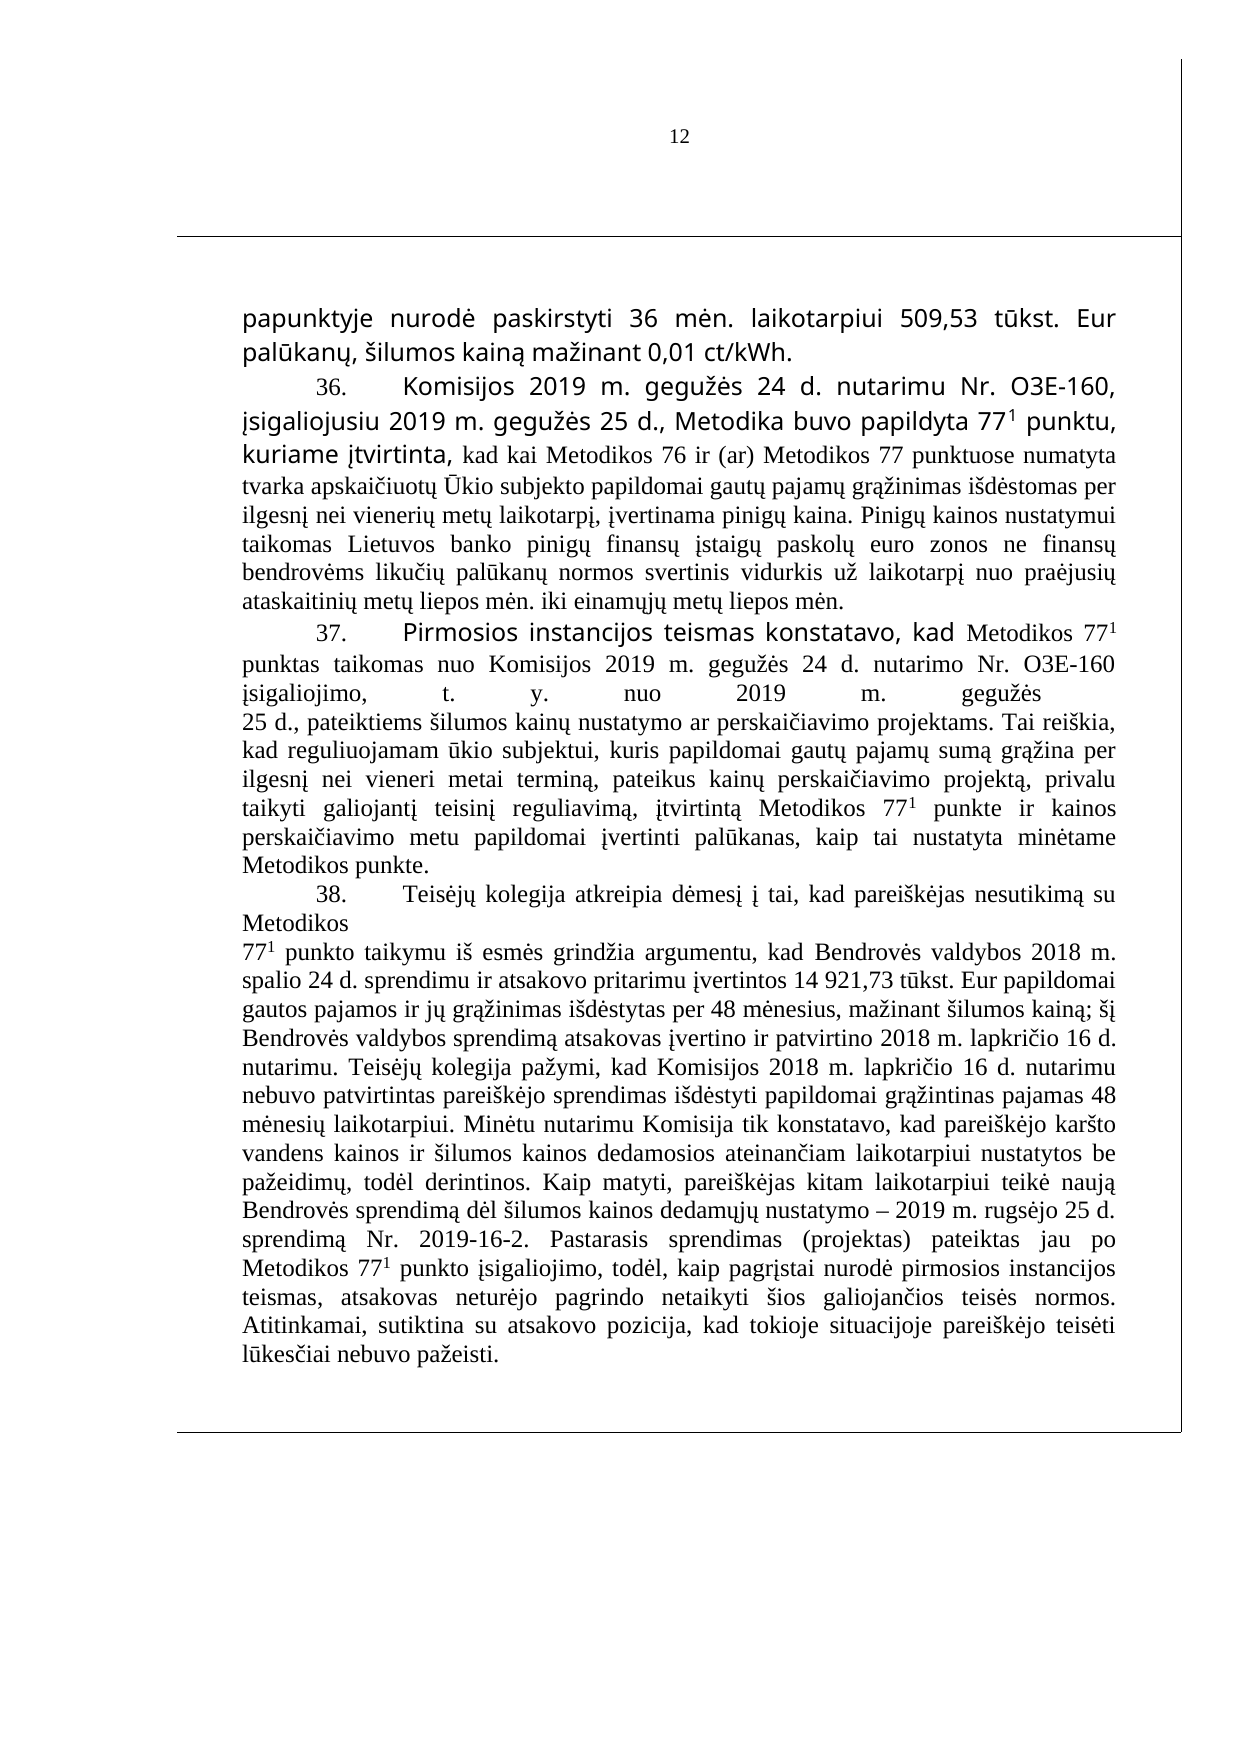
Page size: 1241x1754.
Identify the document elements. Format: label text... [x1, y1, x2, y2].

text papunktyje nurodė paskirstyti 36 mėn. laikotarpiui 509,53 tūkst. Eur palūkanų, šilumos kainą mažinant 0,01 ct/kWh. [177, 236, 1181, 369]
text 36. Komisijos 2019 m. gegužės 24 d. nutarimu Nr. O3E-160, įsigaliojusiu 2019 m. gegužės 25 d., Metodika buvo papildyta 771 punktu, kuriame įtvirtinta, kad kai Metodikos 76 ir (ar) Metodikos 77 punktuose numatyta tvarka apskaičiuotų Ūkio subjekto papildomai gautų pajamų grąžinimas išdėstomas per ilgesnį nei vienerių metų laikotarpį, įvertinama pinigų kaina. Pinigų kainos nustatymui taikomas Lietuvos banko pinigų finansų įstaigų paskolų euro zonos ne finansų bendrovėms likučių palūkanų normos svertinis vidurkis už laikotarpį nuo praėjusių ataskaitinių metų liepos mėn. iki einamųjų metų liepos mėn. [177, 369, 1181, 615]
text 38. Teisėjų kolegija atkreipia dėmesį į tai, kad pareiškėjas nesutikimą su Metodikos 771 punkto taikymu iš esmės grindžia argumentu, kad Bendrovės valdybos 2018 m. spalio 24 d. sprendimu ir atsakovo pritarimu įvertintos 14 921,73 tūkst. Eur papildomai gautos pajamos ir jų grąžinimas išdėstytas per 48 mėnesius, mažinant šilumos kainą; šį Bendrovės valdybos sprendimą atsakovas įvertino ir patvirtino 2018 m. lapkričio 16 d. nutarimu. Teisėjų kolegija pažymi, kad Komisijos 2018 m. lapkričio 16 d. nutarimu nebuvo patvirtintas pareiškėjo sprendimas išdėstyti papildomai grąžintinas pajamas 48 mėnesių laikotarpiui. Minėtu nutarimu Komisija tik konstatavo, kad pareiškėjo karšto vandens kainos ir šilumos kainos dedamosios ateinančiam laikotarpiui nustatytos be pažeidimų, todėl derintinos. Kaip matyti, pareiškėjas kitam laikotarpiui teikė naują Bendrovės sprendimą dėl šilumos kainos dedamųjų nustatymo – 2019 m. rugsėjo 25 d. sprendimą Nr. 2019-16-2. Pastarasis sprendimas (projektas) pateiktas jau po Metodikos 771 punkto įsigaliojimo, todėl, kaip pagrįstai nurodė pirmosios instancijos teismas, atsakovas neturėjo pagrindo netaikyti šios galiojančios teisės normos. Atitinkamai, sutiktina su atsakovo pozicija, kad tokioje situacijoje pareiškėjo teisėti lūkesčiai nebuvo pažeisti. [177, 879, 1181, 1432]
text 37. Pirmosios instancijos teismas konstatavo, kad Metodikos 771 punktas taikomas nuo Komisijos 2019 m. gegužės 24 d. nutarimo Nr. O3E-160 įsigaliojimo, t. y. nuo 2019 m. gegužės 25 d., pateiktiems šilumos kainų nustatymo ar perskaičiavimo projektams. Tai reiškia, kad reguliuojamam ūkio subjektui, kuris papildomai gautų pajamų sumą grąžina per ilgesnį nei vieneri metai terminą, pateikus kainų perskaičiavimo projektą, privalu taikyti galiojantį teisinį reguliavimą, įtvirtintą Metodikos 771 punkte ir kainos perskaičiavimo metu papildomai įvertinti palūkanas, kaip tai nustatyta minėtame Metodikos punkte. [177, 615, 1181, 879]
